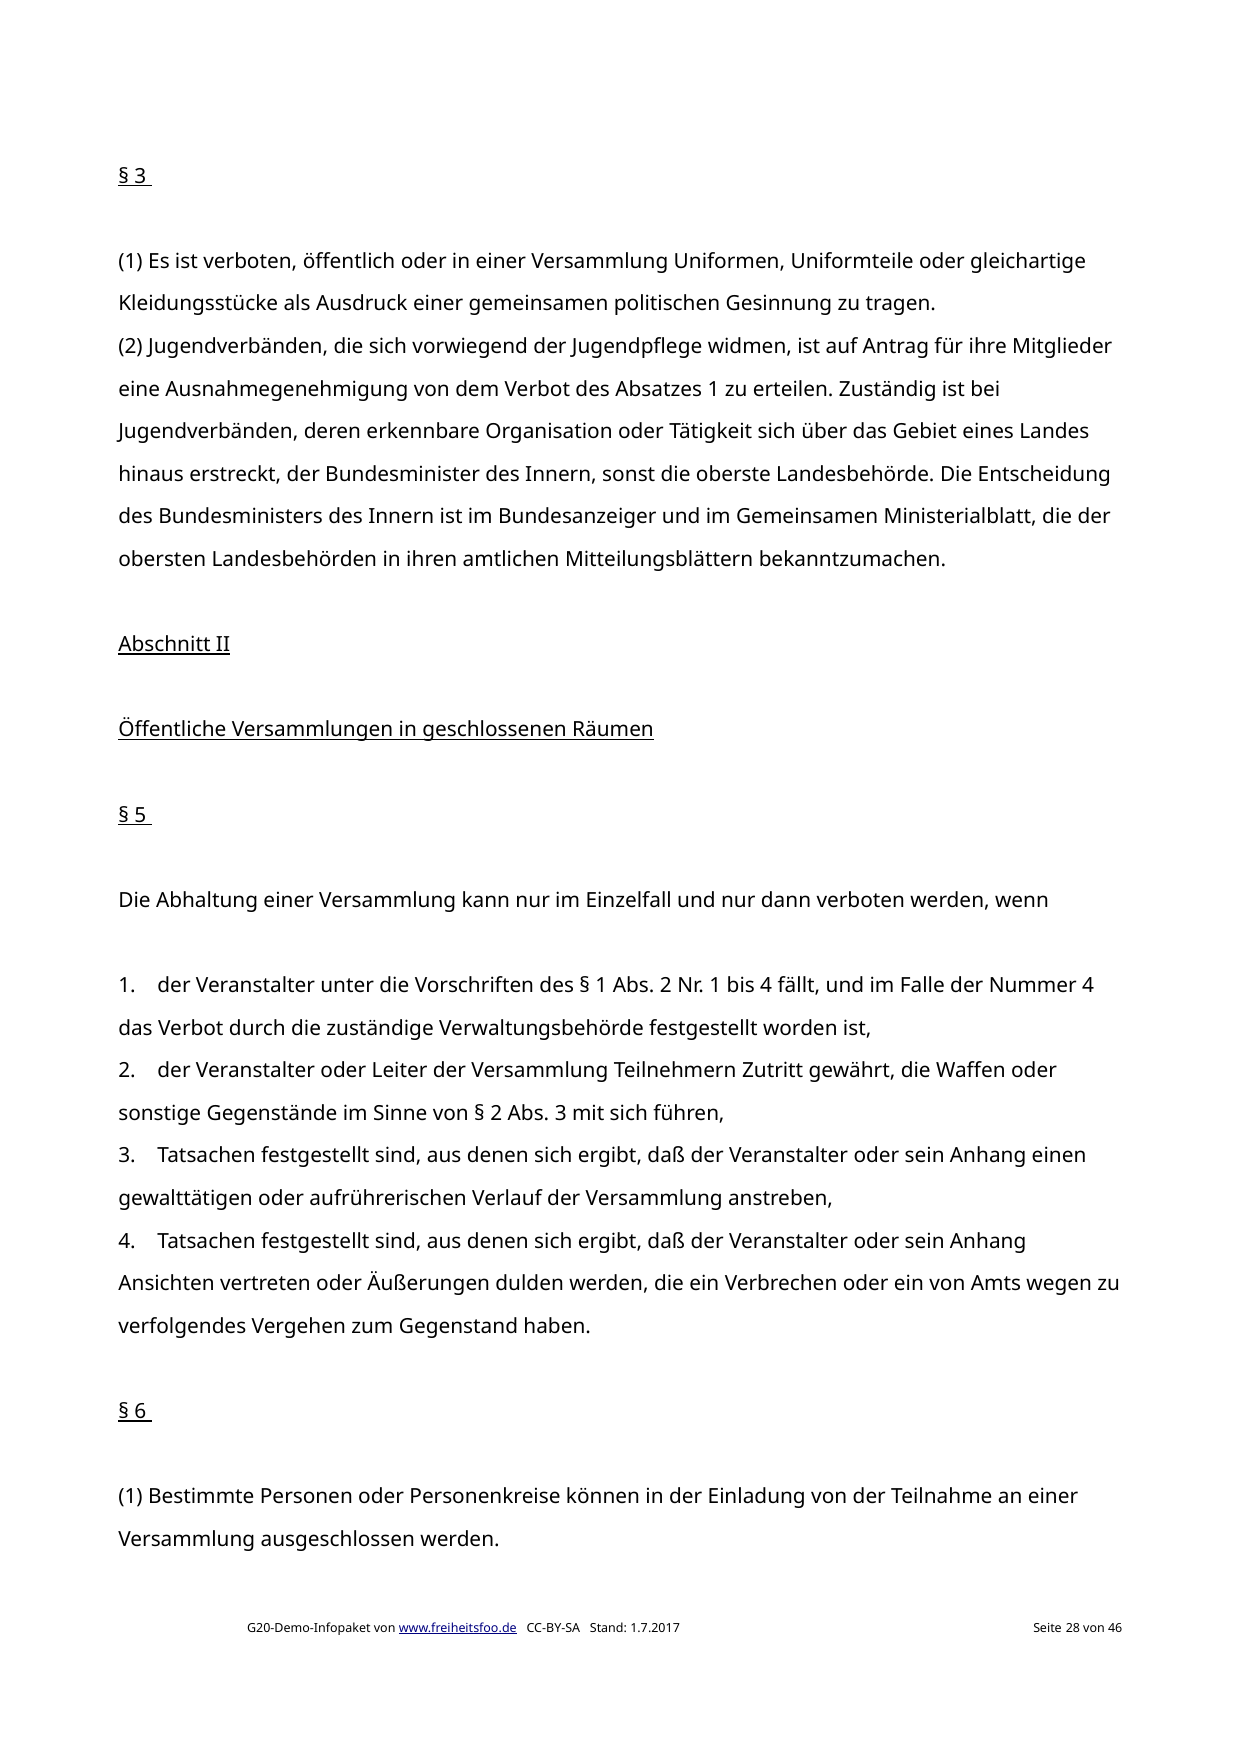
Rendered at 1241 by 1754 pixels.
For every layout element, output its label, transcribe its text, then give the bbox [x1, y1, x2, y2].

text 4. Tatsachen festgestellt sind, aus denen sich ergibt, daß der Veranstalter oder sein Anhang Ansichten vertreten oder Äußerungen dulden werden, die ein Verbrechen oder ein von Amts wegen zu verfolgendes Vergehen zum Gegenstand haben. [118, 1226, 1122, 1339]
text (1) Es ist verboten, öffentlich oder in einer Versammlung Uniformen, Uniformteile oder gleichartige Kleidungsstücke als Ausdruck einer gemeinsamen politischen Gesinnung zu tragen. [118, 246, 1122, 317]
text 1. der Veranstalter unter die Vorschriften des § 1 Abs. 2 Nr. 1 bis 4 fällt, und im Falle der Nummer 4 das Verbot durch die zuständige Verwaltungsbehörde festgestellt worden ist, [118, 970, 1122, 1041]
text Öffentliche Versammlungen in geschlossenen Räumen [118, 714, 1122, 743]
text § 5 [118, 800, 1122, 828]
text Abschnitt II [118, 629, 1122, 658]
text § 3 [118, 161, 1122, 189]
text (1) Bestimmte Personen oder Personenkreise können in der Einladung von der Teilnahme an einer Versammlung ausgeschlossen werden. [118, 1481, 1122, 1552]
text 2. der Veranstalter oder Leiter der Versammlung Teilnehmern Zutritt gewährt, die Waffen oder sonstige Gegenstände im Sinne von § 2 Abs. 3 mit sich führen, [118, 1055, 1122, 1126]
text (2) Jugendverbänden, die sich vorwiegend der Jugendpflege widmen, ist auf Antrag für ihre Mitglieder eine Ausnahmegenehmigung von dem Verbot des Absatzes 1 zu erteilen. Zuständig ist bei Jugendverbänden, deren erkennbare Organisation oder Tätigkeit sich über das Gebiet eines Landes hinaus erstreckt, der Bundesminister des Innern, sonst die oberste Landesbehörde. Die Entscheidung des Bundesministers des Innern ist im Bundesanzeiger und im Gemeinsamen Ministerialblatt, die der obersten Landesbehörden in ihren amtlichen Mitteilungsblättern bekanntzumachen. [118, 331, 1122, 573]
text Die Abhaltung einer Versammlung kann nur im Einzelfall und nur dann verboten werden, wenn [118, 885, 1122, 913]
text 3. Tatsachen festgestellt sind, aus denen sich ergibt, daß der Veranstalter oder sein Anhang einen gewalttätigen oder aufrührerischen Verlauf der Versammlung anstreben, [118, 1141, 1122, 1212]
text § 6 [118, 1396, 1122, 1425]
